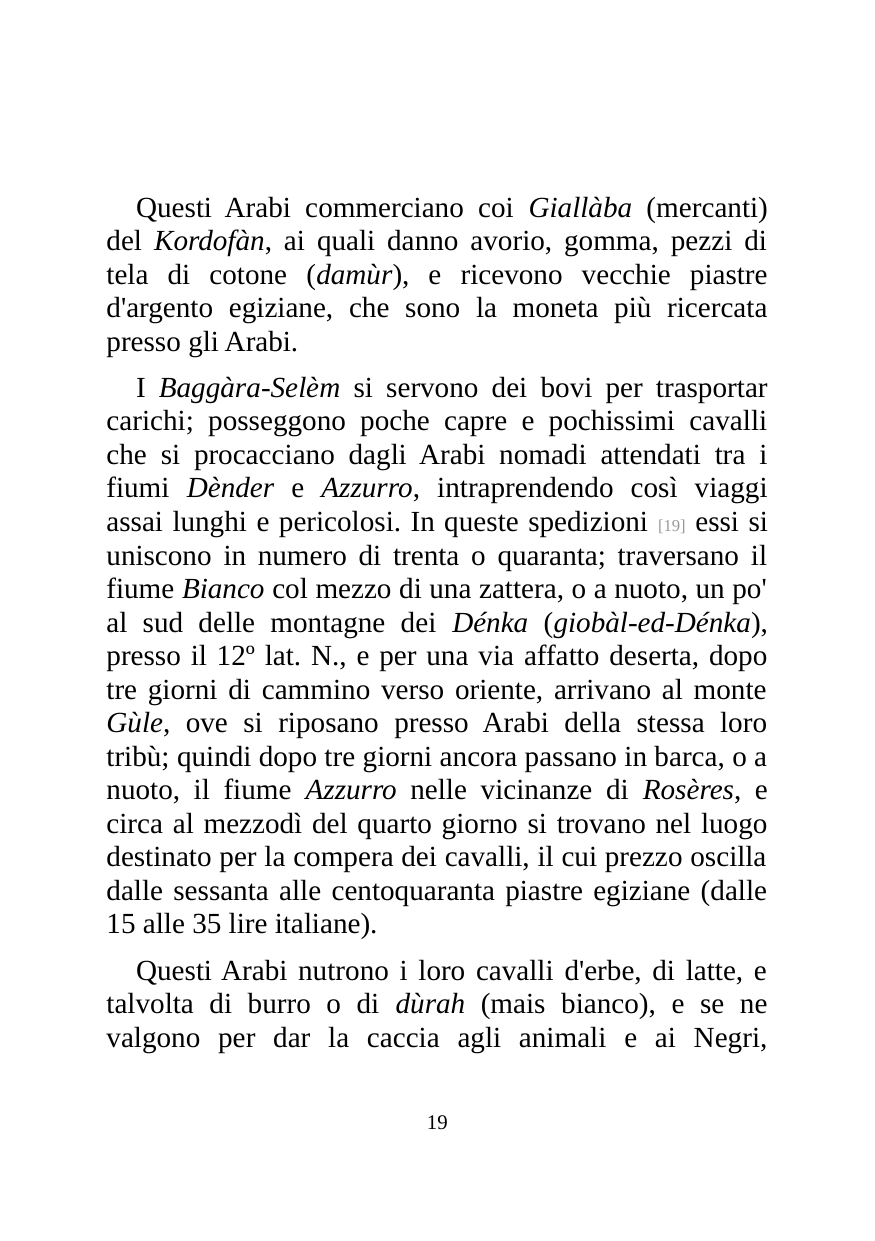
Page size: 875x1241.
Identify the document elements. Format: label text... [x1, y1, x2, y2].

text I Baggàra-Selèm si servono dei bovi per trasportar carichi; posseggono poche capre e pochissimi cavalli che si procacciano dagli Arabi nomadi attendati tra i fiumi Dènder e Azzurro, intraprendendo così viaggi assai lunghi e pericolosi. In queste spedizioni [19] essi si uniscono in numero di trenta o quaranta; traversano il fiume Bianco col mezzo di una zattera, o a nuoto, un po' al sud delle montagne dei Dénka (giobàl-ed-Dénka), presso il 12º lat. N., e per una via affatto deserta, dopo tre giorni di cammino verso oriente, arrivano al monte Gùle, ove si riposano presso Arabi della stessa loro tribù; quindi dopo tre giorni ancora passano in barca, o a nuoto, il fiume Azzurro nelle vicinanze di Rosères, e circa al mezzodì del quarto giorno si trovano nel luogo destinato per la compera dei cavalli, il cui prezzo oscilla dalle sessanta alle centoquaranta piastre egiziane (dalle 15 alle 35 lire italiane). [106, 370, 768, 940]
text Questi Arabi nutrono i loro cavalli d'erbe, di latte, e talvolta di burro o di dùrah (mais bianco), e se ne valgono per dar la caccia agli animali e ai Negri, [106, 953, 768, 1053]
text Questi Arabi commerciano coi Giallàba (mercanti) del Kordofàn, ai quali danno avorio, gomma, pezzi di tela di cotone (damùr), e ricevono vecchie piastre d'argento egiziane, che sono la moneta più ricercata presso gli Arabi. [106, 190, 768, 357]
